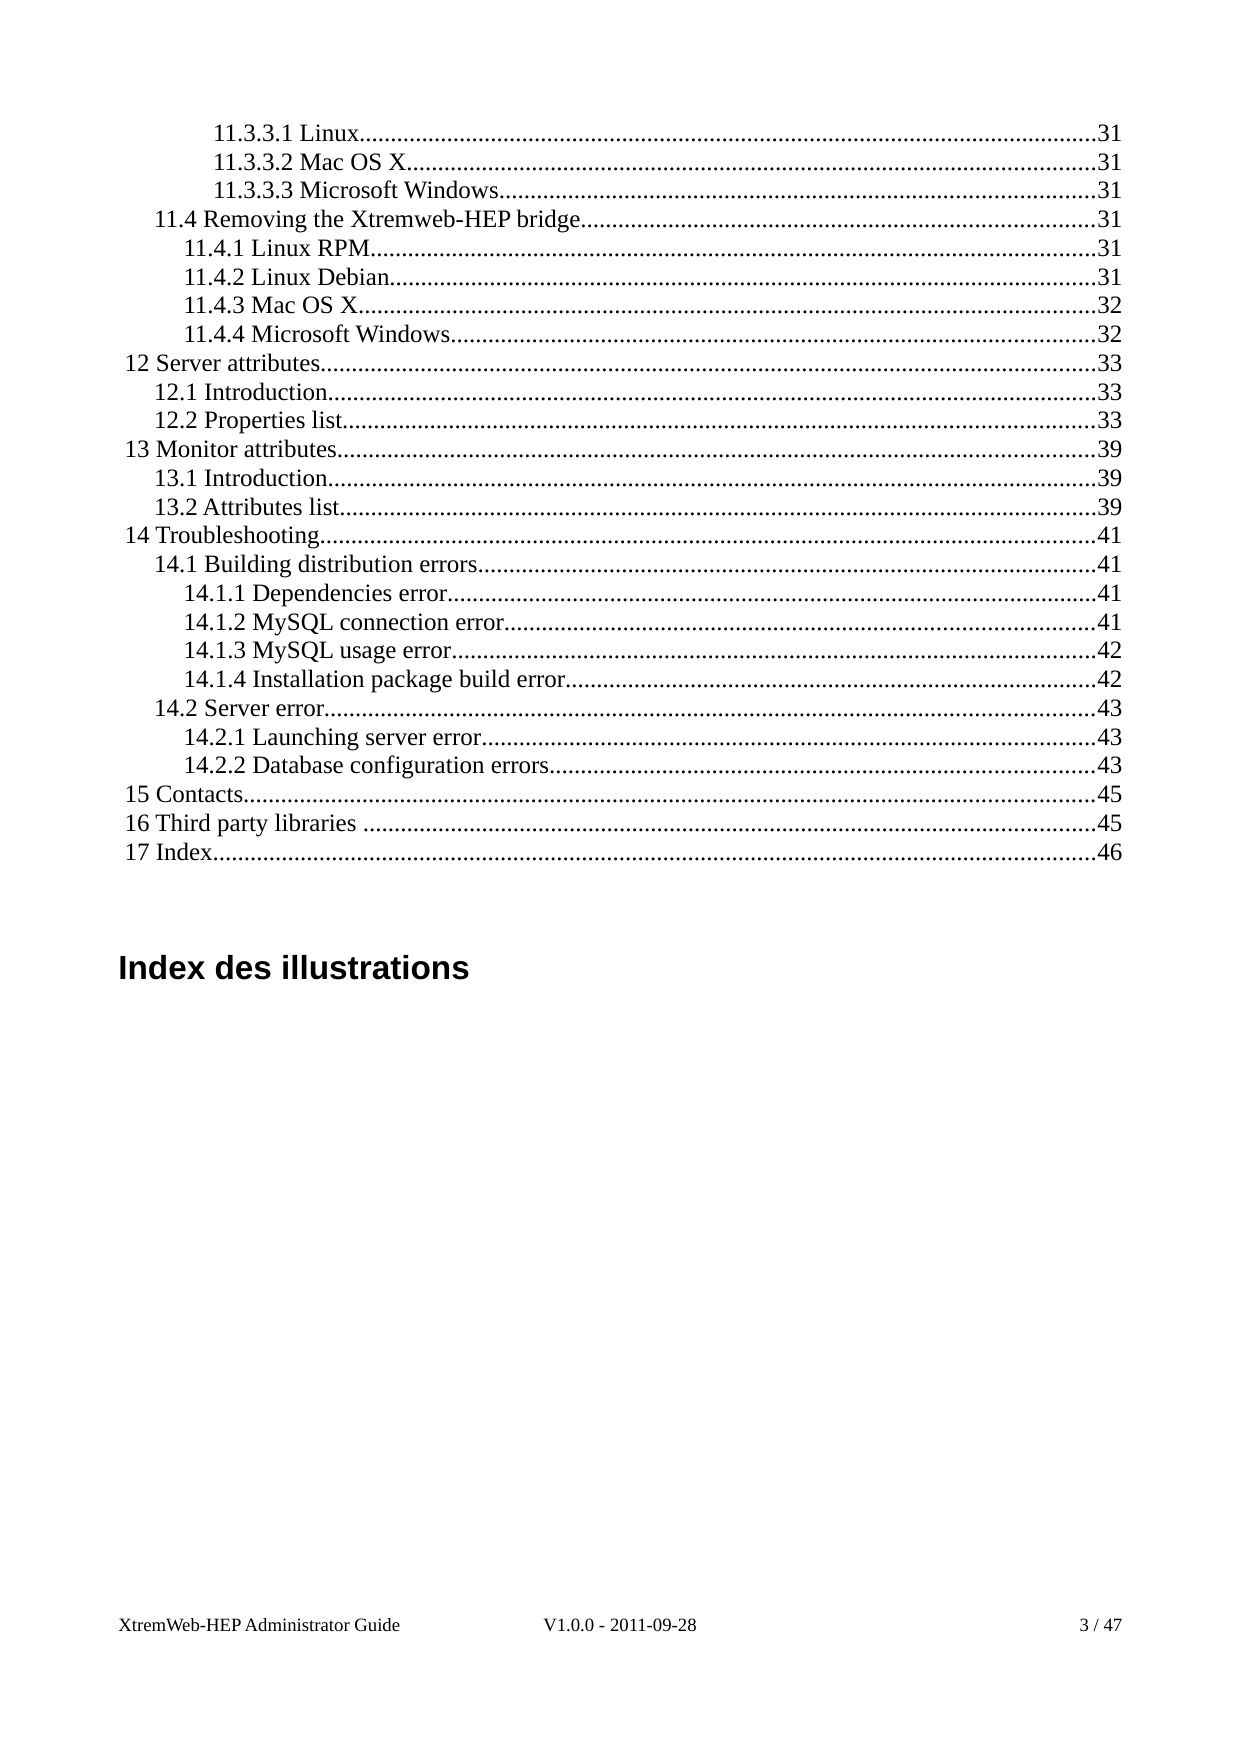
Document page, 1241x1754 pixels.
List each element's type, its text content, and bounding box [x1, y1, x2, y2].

text 12.1 Introduction 33 [148, 377, 1122, 406]
text 14.1.2 MySQL connection error 41 [177, 607, 1122, 636]
subtitle Index des illustrations [118, 948, 1122, 987]
text 16 Third party libraries 45 [118, 808, 1122, 837]
text 11.4 Removing the Xtremweb-HEP bridge 31 [148, 204, 1122, 233]
text 17 Index 46 [118, 837, 1122, 866]
text 11.3.3.3 Microsoft Windows 31 [207, 176, 1122, 204]
text 14.2.2 Database configuration errors 43 [177, 751, 1122, 779]
text 13 Monitor attributes 39 [118, 434, 1122, 463]
text 11.3.3.1 Linux 31 [207, 118, 1122, 147]
text 11.4.2 Linux Debian 31 [177, 262, 1122, 291]
text 14.2.1 Launching server error 43 [177, 722, 1122, 751]
text 11.4.1 Linux RPM 31 [177, 233, 1122, 262]
text 14.1.3 MySQL usage error 42 [177, 636, 1122, 664]
text 11.4.3 Mac OS X 32 [177, 291, 1122, 319]
text 13.2 Attributes list 39 [148, 492, 1122, 521]
text 12.2 Properties list 33 [148, 406, 1122, 434]
text 14.1.1 Dependencies error 41 [177, 578, 1122, 607]
text 13.1 Introduction 39 [148, 463, 1122, 492]
text 14.1 Building distribution errors 41 [148, 549, 1122, 578]
text 14.2 Server error 43 [148, 693, 1122, 722]
text 12 Server attributes 33 [118, 348, 1122, 377]
text 11.4.4 Microsoft Windows 32 [177, 319, 1122, 348]
text 11.3.3.2 Mac OS X 31 [207, 147, 1122, 176]
text 15 Contacts 45 [118, 779, 1122, 808]
text 14 Troubleshooting 41 [118, 521, 1122, 549]
text 14.1.4 Installation package build error 42 [177, 664, 1122, 693]
